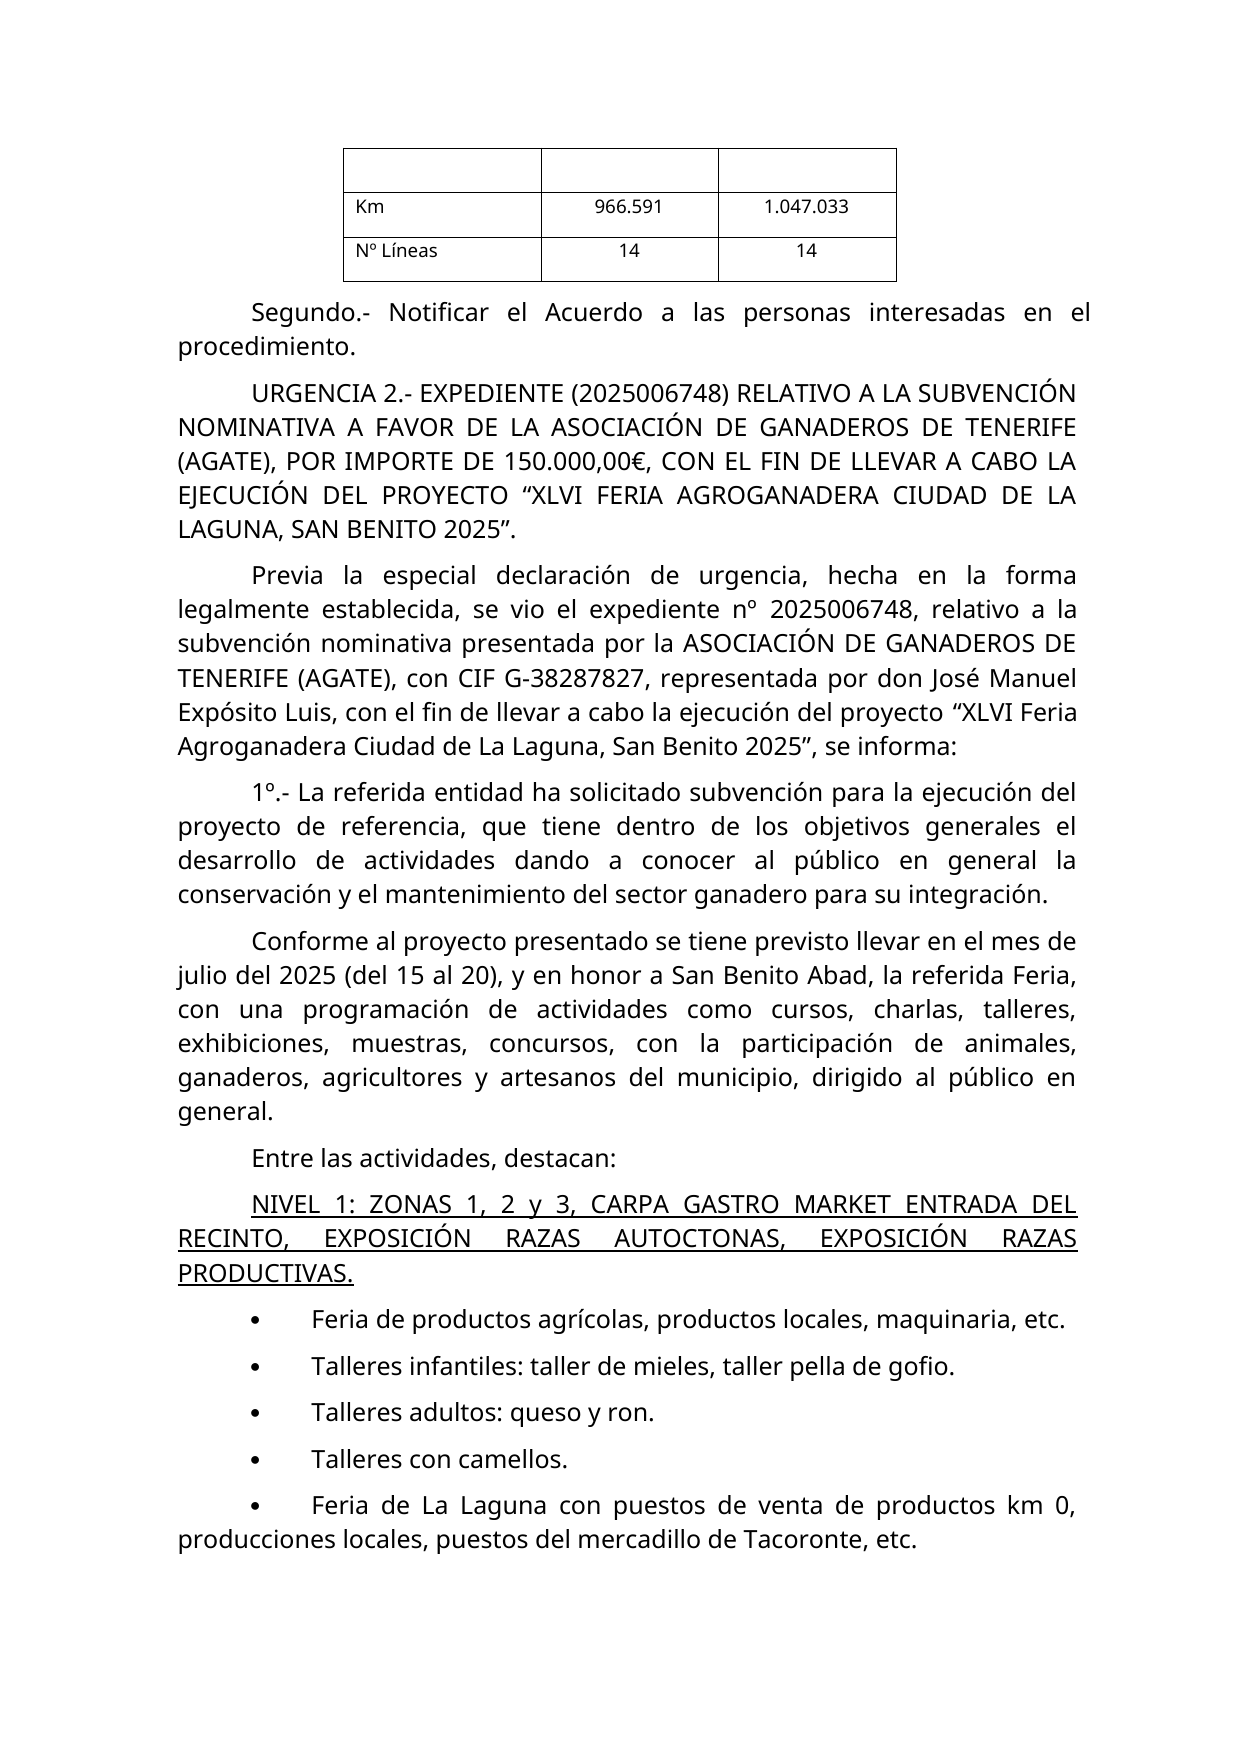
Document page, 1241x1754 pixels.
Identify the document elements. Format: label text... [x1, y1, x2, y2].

table_cell 1.047.033 [719, 193, 896, 237]
table_cell Km [344, 193, 541, 237]
text Segundo.- Notificar el Acuerdo a las personas interesadas en el procedimiento. [177, 294, 1093, 363]
text URGENCIA 2.- EXPEDIENTE (2025006748) RELATIVO A LA SUBVENCIÓN NOMINATIVA A FAVOR DE LA ASOCIACIÓN DE GANADEROS DE TENERIFE (AGATE), POR IMPORTE DE 150.000,00€, CON EL FIN DE LLEVAR A CABO LA EJECUCIÓN DEL PROYECTO “XLVI FERIA AGROGANADERA CIUDAD DE LA LAGUNA, SAN BENITO 2025”. [177, 375, 1078, 546]
table_cell Nº Líneas [344, 238, 541, 281]
text PRODUCTIVAS. [177, 1251, 1078, 1289]
table_cell [344, 149, 541, 192]
list Talleres adultos: queso y ron. [177, 1395, 1078, 1429]
text Previa la especial declaración de urgencia, hecha en la forma legalmente establecida, se vio el expediente nº 2025006748, relativo a la subvención nominativa presentada por la ASOCIACIÓN DE GANADEROS DE TENERIFE (AGATE), con CIF G-38287827, representada por don José Manuel Expósito Luis, con el fin de llevar a cabo la ejecución del proyecto “XLVI Feria Agroganadera Ciudad de La Laguna, San Benito 2025”, se informa: [177, 558, 1078, 762]
table_cell 14 [542, 238, 718, 281]
table_cell 966.591 [542, 193, 718, 237]
table_cell [719, 149, 896, 192]
text 1º.- La referida entidad ha solicitado subvención para la ejecución del proyecto de referencia, que tiene dentro de los objetivos generales el desarrollo de actividades dando a conocer al público en general la conservación y el mantenimiento del sector ganadero para su integración. [177, 775, 1078, 911]
list Feria de productos agrícolas, productos locales, maquinaria, etc. [177, 1302, 1078, 1336]
text NIVEL 1: ZONAS 1, 2 y 3, CARPA GASTRO MARKET ENTRADA DEL RECINTO, EXPOSICIÓN RAZAS AUTOCTONAS, EXPOSICIÓN RAZAS [177, 1187, 1078, 1250]
text Conforme al proyecto presentado se tiene previsto llevar en el mes de julio del 2025 (del 15 al 20), y en honor a San Benito Abad, la referida Feria, con una programación de actividades como cursos, charlas, talleres, exhibiciones, muestras, concursos, con la participación de animales, ganaderos, agricultores y artesanos del municipio, dirigido al público en general. [177, 924, 1078, 1128]
text Entre las actividades, destacan: [177, 1141, 1078, 1174]
list Talleres con camellos. [177, 1441, 1078, 1476]
list Feria de La Laguna con puestos de venta de productos km 0, producciones locales, puestos del mercadillo de Tacoronte, etc. [177, 1488, 1078, 1556]
table_cell 14 [719, 238, 896, 281]
list Talleres infantiles: taller de mieles, taller pella de gofio. [177, 1348, 1078, 1382]
table_cell [542, 149, 718, 192]
